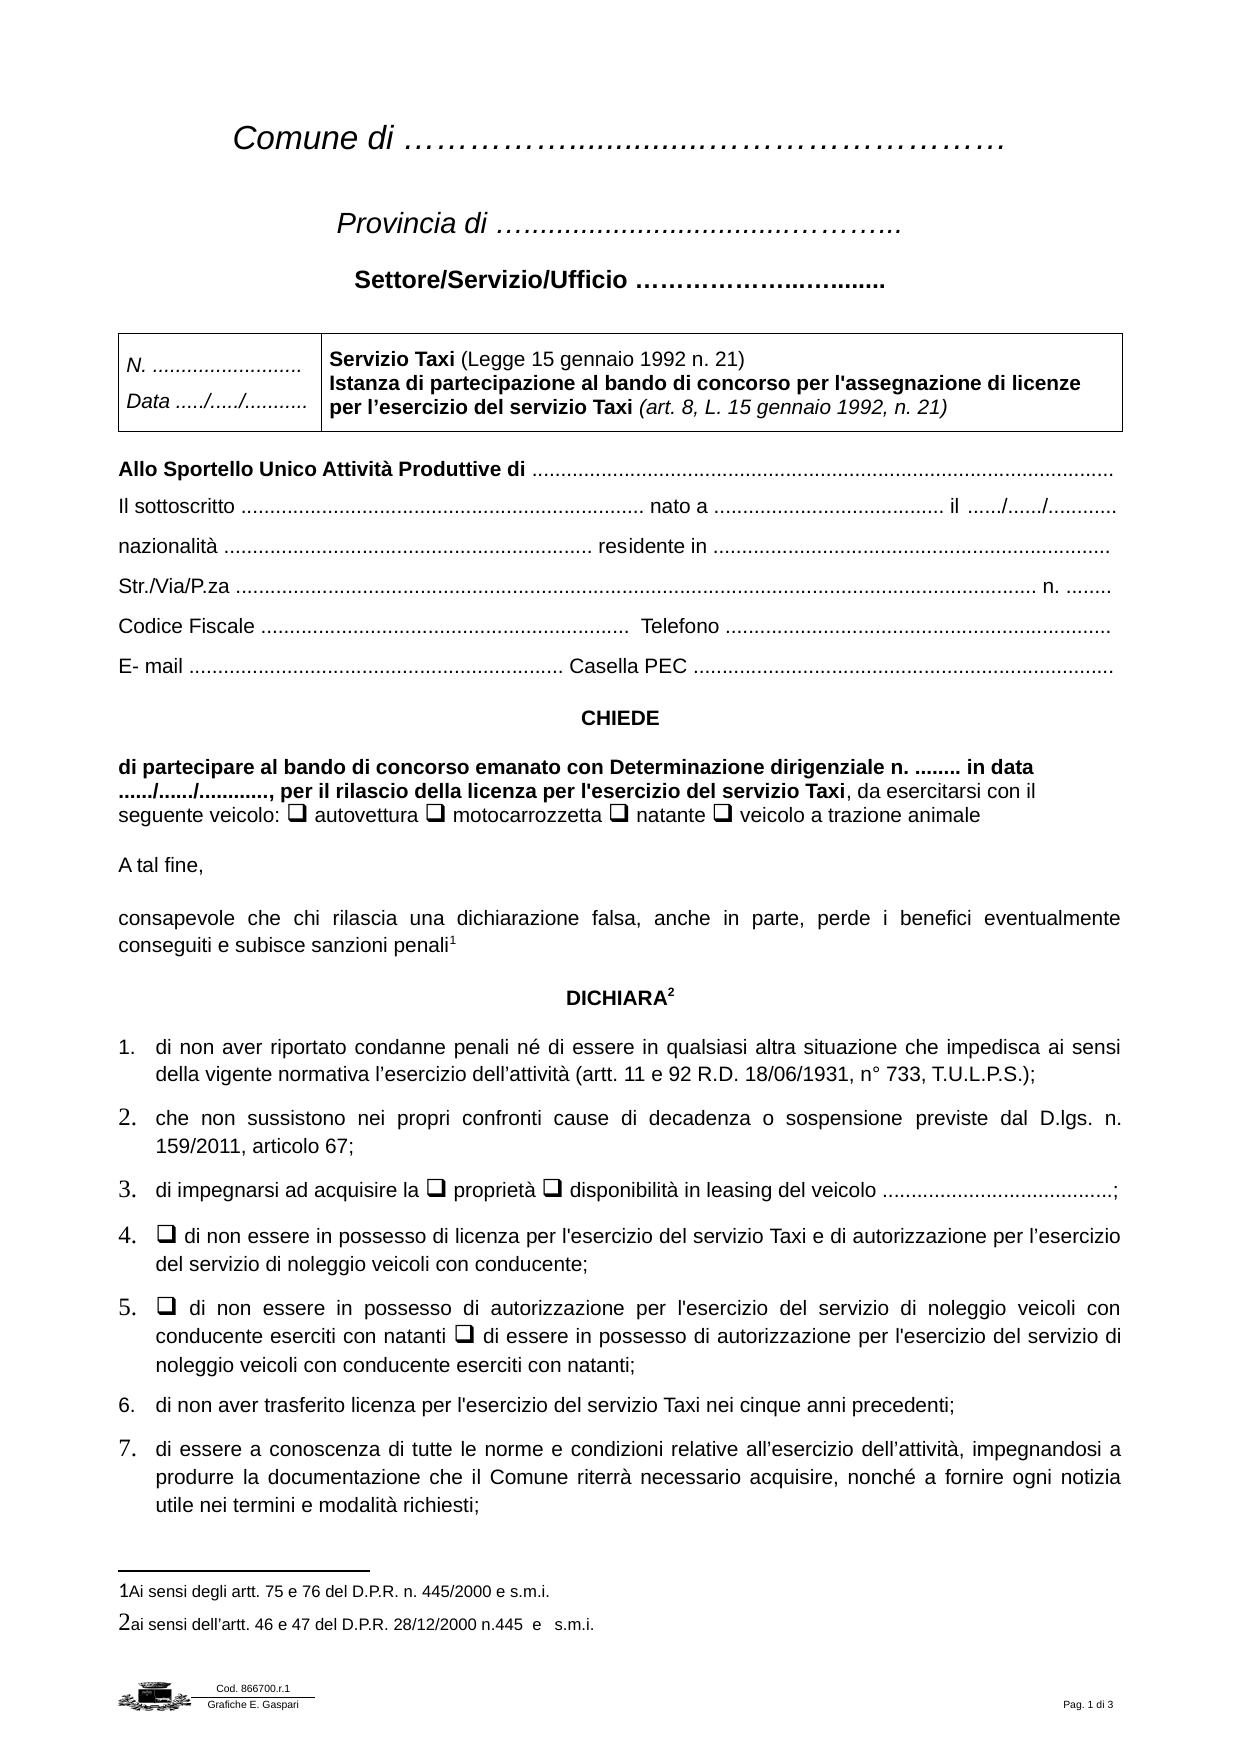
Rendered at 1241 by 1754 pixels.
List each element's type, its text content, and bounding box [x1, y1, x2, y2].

text Str./Via/P.za ........................................................................................................................................... n. ........ [118, 574, 1122, 598]
text consapevole che chi rilascia una dichiarazione falsa, anche in parte, perde i benefici eventualmente conseguiti e subisce sanzioni penali [118, 906, 1122, 957]
text A tal fine, [118, 853, 1122, 877]
list di essere a conoscenza di tutte le norme e condizioni relative all’esercizio dell’attività, impegnandosi a produrre la documentazione che il Comune riterrà necessario acquisire, nonché a fornire ogni notizia utile nei termini e modalità richiesti; [118, 1433, 1122, 1517]
text Allo Sportello Unico Attività Produttive di ..................................................................................................... [118, 457, 1122, 481]
subtitle CHIEDE [118, 706, 1122, 730]
text Ai sensi degli artt. 75 e 76 del D.P.R. n. 445/2000 e s.m.i. [118, 1577, 1122, 1603]
text Comune di ……………...............……………………… [118, 118, 1122, 157]
list di non aver riportato condanne penali né di essere in qualsiasi altra situazione che impedisca ai sensi della vigente normativa l’esercizio dell’attività (artt. 11 e 92 R.D. 18/06/1931, n° 733, T.U.L.P.S.); [118, 1034, 1122, 1086]
table_header N. .......................... Data ...../...../........... [119, 334, 321, 431]
text DICHIARA [118, 986, 1122, 1009]
text Provincia di ….................................………... [118, 207, 1122, 240]
list  di non essere in possesso di autorizzazione per l'esercizio del servizio di noleggio veicoli con conducente eserciti con natanti  di essere in possesso di autorizzazione per l'esercizio del servizio di noleggio veicoli con conducente eserciti con natanti; [118, 1292, 1122, 1377]
subtitle di partecipare al bando di concorso emanato con Determinazione dirigenziale n. ........ in data ....../....../............, per il rilascio della licenza per l'esercizio del servizio Taxi, da esercitarsi con il seguente veicolo:  autovettura  motocarrozzetta  natante  veicolo a trazione animale [118, 755, 1122, 828]
text Codice Fiscale ................................................................ Telefono ................................................................... [118, 614, 1122, 638]
text E- mail ................................................................. Casella PEC ......................................................................... [118, 654, 1122, 678]
text ai sensi dell’artt. 46 e 47 del D.P.R. 28/12/2000 n.445 e s.m.i. [118, 1607, 1122, 1636]
list di non aver trasferito licenza per l'esercizio del servizio Taxi nei cinque anni precedenti; [118, 1393, 1122, 1417]
list di impegnarsi ad acquisire la  proprietà  disponibilità in leasing del veicolo ........................................; [118, 1174, 1122, 1203]
table_header Servizio Taxi (Legge 15 gennaio 1992 n. 21) Istanza di partecipazione al bando di concorso per l'assegnazione di licenze per l’esercizio del servizio Taxi (art. 8, L. 15 gennaio 1992, n. 21) [322, 334, 1122, 431]
text Il sottoscritto ...................................................................... nato a ........................................ il ....../....../............ [118, 494, 1122, 518]
text Settore/Servizio/Ufficio ………………...…........ [118, 265, 1122, 294]
list  di non essere in possesso di licenza per l'esercizio del servizio Taxi e di autorizzazione per l’esercizio del servizio di noleggio veicoli con conducente; [118, 1220, 1122, 1276]
list che non sussistono nei propri confronti cause di decadenza o sospensione previste dal D.lgs. n. 159/2011, articolo 67; [118, 1102, 1122, 1158]
text nazionalità ................................................................ residente in ..................................................................... [118, 534, 1122, 558]
